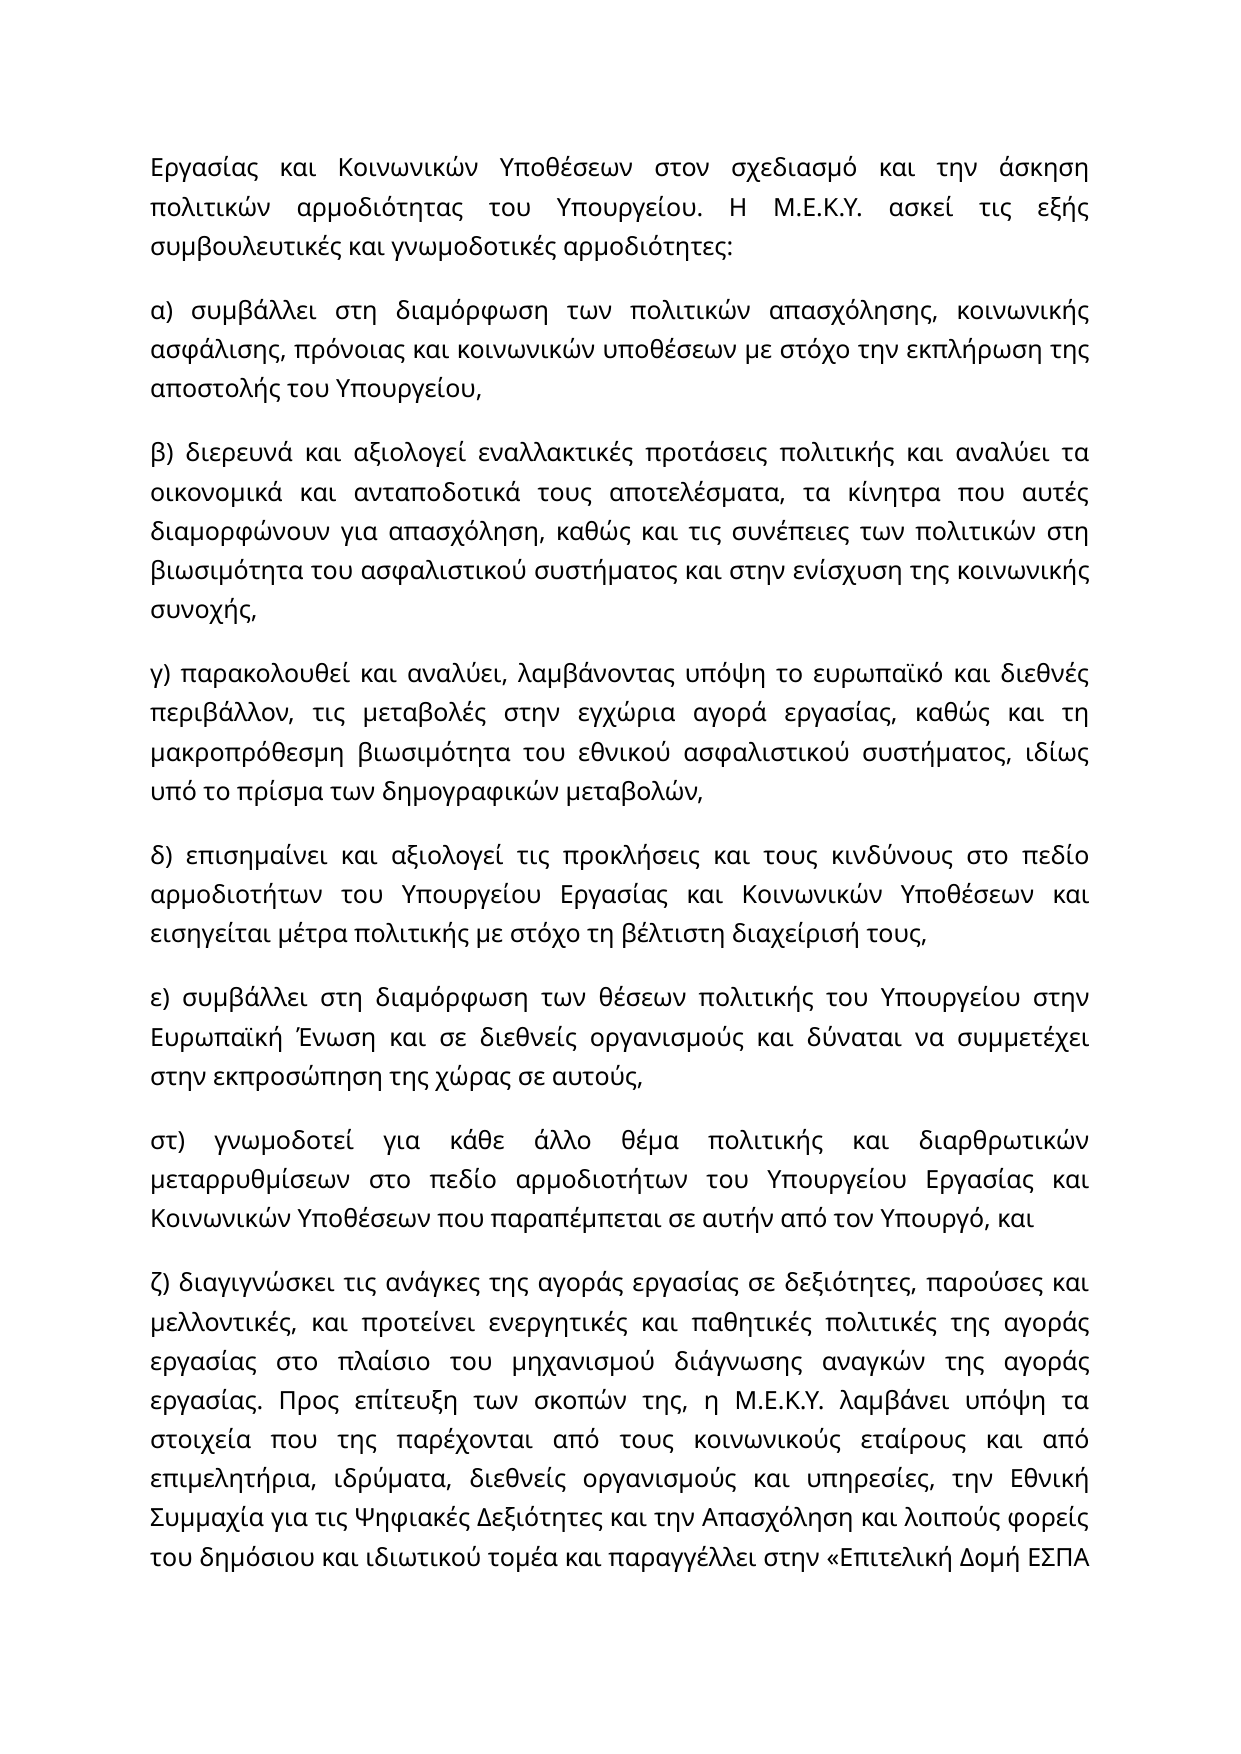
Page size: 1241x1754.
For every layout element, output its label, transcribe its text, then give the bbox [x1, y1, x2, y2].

text δ) επισημαίνει και αξιολογεί τις προκλήσεις και τους κινδύνους στο πεδίο αρμοδιοτήτων του Υπουργείου Εργασίας και Κοινωνικών Υποθέσεων και εισηγείται μέτρα πολιτικής με στόχο τη βέλτιστη διαχείρισή τους, [150, 837, 1090, 950]
text β) διερευνά και αξιολογεί εναλλακτικές προτάσεις πολιτικής και αναλύει τα οικονομικά και ανταποδοτικά τους αποτελέσματα, τα κίνητρα που αυτές διαμορφώνουν για απασχόληση, καθώς και τις συνέπειες των πολιτικών στη βιωσιμότητα του ασφαλιστικού συστήματος και στην ενίσχυση της κοινωνικής συνοχής, [150, 435, 1090, 626]
text γ) παρακολουθεί και αναλύει, λαμβάνοντας υπόψη το ευρωπαϊκό και διεθνές περιβάλλον, τις μεταβολές στην εγχώρια αγορά εργασίας, καθώς και τη μακροπρόθεσμη βιωσιμότητα του εθνικού ασφαλιστικού συστήματος, ιδίως υπό το πρίσμα των δημογραφικών μεταβολών, [150, 656, 1090, 807]
text στ) γνωμοδοτεί για κάθε άλλο θέμα πολιτικής και διαρθρωτικών μεταρρυθμίσεων στο πεδίο αρμοδιοτήτων του Υπουργείου Εργασίας και Κοινωνικών Υποθέσεων που παραπέμπεται σε αυτήν από τον Υπουργό, και [150, 1122, 1090, 1235]
text α) συμβάλλει στη διαμόρφωση των πολιτικών απασχόλησης, κοινωνικής ασφάλισης, πρόνοιας και κοινωνικών υποθέσεων με στόχο την εκπλήρωση της αποστολής του Υπουργείου, [150, 292, 1090, 405]
text ε) συμβάλλει στη διαμόρφωση των θέσεων πολιτικής του Υπουργείου στην Ευρωπαϊκή Ένωση και σε διεθνείς οργανισμούς και δύναται να συμμετέχει στην εκπροσώπηση της χώρας σε αυτούς, [150, 980, 1090, 1092]
text Εργασίας και Κοινωνικών Υποθέσεων στον σχεδιασμό και την άσκηση πολιτικών αρμοδιότητας του Υπουργείου. Η Μ.Ε.Κ.Υ. ασκεί τις εξής συμβουλευτικές και γνωμοδοτικές αρμοδιότητες: [150, 150, 1090, 262]
text ζ) διαγιγνώσκει τις ανάγκες της αγοράς εργασίας σε δεξιότητες, παρούσες και μελλοντικές, και προτείνει ενεργητικές και παθητικές πολιτικές της αγοράς εργασίας στο πλαίσιο του μηχανισμού διάγνωσης αναγκών της αγοράς εργασίας. Προς επίτευξη των σκοπών της, η Μ.Ε.Κ.Υ. λαμβάνει υπόψη τα στοιχεία που της παρέχονται από τους κοινωνικούς εταίρους και από επιμελητήρια, ιδρύματα, διεθνείς οργανισμούς και υπηρεσίες, την Εθνική Συμμαχία για τις Ψηφιακές Δεξιότητες και την Απασχόληση και λοιπούς φορείς του δημόσιου και ιδιωτικού τομέα και παραγγέλλει στην «Επιτελική Δομή ΕΣΠΑ [150, 1265, 1090, 1573]
